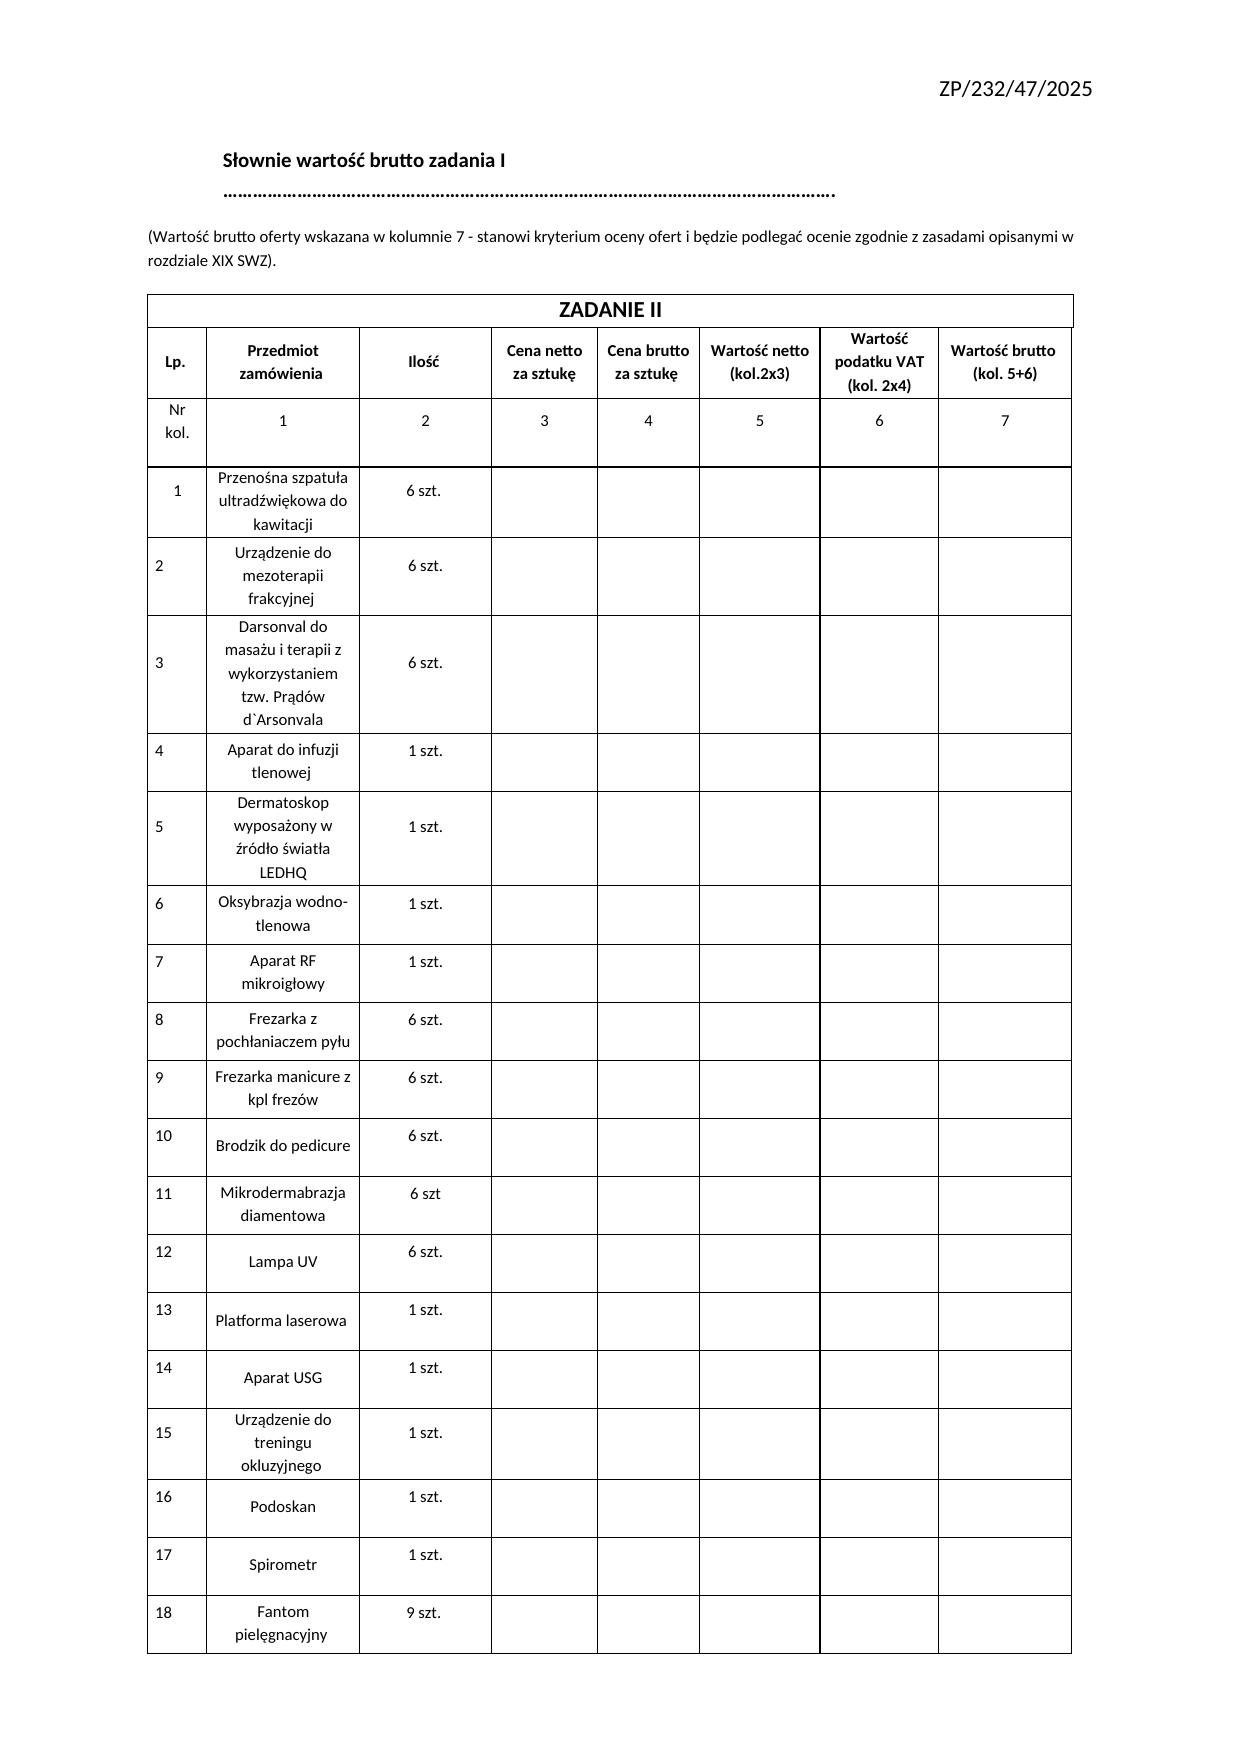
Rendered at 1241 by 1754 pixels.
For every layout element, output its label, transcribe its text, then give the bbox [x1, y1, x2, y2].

table_cell 9 [148, 1061, 206, 1118]
table_cell 6 szt. [360, 538, 491, 615]
table_cell Oksybrazja wodno-tlenowa [207, 886, 359, 944]
table_cell 1 szt. [360, 945, 491, 1002]
table_cell Nr kol. [148, 399, 206, 466]
table_cell [700, 1596, 819, 1653]
table_cell 18 [148, 1596, 206, 1653]
table_cell Lampa UV [207, 1235, 359, 1292]
table_cell [598, 1177, 699, 1234]
table_cell [939, 468, 1071, 537]
table_cell [492, 538, 597, 615]
table_cell [598, 1409, 699, 1479]
table_cell [700, 945, 819, 1002]
table_cell Lp. [148, 328, 206, 398]
table_cell 1 szt. [360, 1409, 491, 1479]
table_cell [939, 1409, 1071, 1479]
table_cell [939, 538, 1071, 615]
table_cell [700, 1177, 819, 1234]
table_cell Przedmiot zamówienia [207, 328, 359, 398]
table_cell Frezarka manicure z kpl frezów [207, 1061, 359, 1118]
table_cell Platforma laserowa [207, 1293, 359, 1350]
table_cell [492, 468, 597, 537]
table_cell 14 [148, 1351, 206, 1408]
table_cell [939, 1596, 1071, 1653]
table_cell 6 szt. [360, 1003, 491, 1060]
table_cell [492, 616, 597, 733]
table_cell [598, 1003, 699, 1060]
table_cell 11 [148, 1177, 206, 1234]
table_cell 7 [939, 399, 1071, 466]
table_cell [700, 792, 819, 885]
table_cell [939, 1480, 1071, 1537]
table_cell Darsonval do masażu i terapii z wykorzystaniem tzw. Prądów d`Arsonvala [207, 616, 359, 733]
table_cell [821, 1480, 938, 1537]
table_cell [939, 1003, 1071, 1060]
table_cell 4 [148, 734, 206, 791]
table_cell [598, 1061, 699, 1118]
table_cell [700, 1538, 819, 1595]
table_cell [700, 1061, 819, 1118]
table_cell [939, 1061, 1071, 1118]
table_cell [598, 538, 699, 615]
table_cell Podoskan [207, 1480, 359, 1537]
table_cell [492, 734, 597, 791]
table_cell 6 szt. [360, 1061, 491, 1118]
table_cell Cena brutto za sztukę [598, 328, 699, 398]
table_cell [821, 538, 938, 615]
table_cell [700, 616, 819, 733]
table_cell 6 szt. [360, 1235, 491, 1292]
table_cell 5 [148, 792, 206, 885]
table_cell 9 szt. [360, 1596, 491, 1653]
table_cell Fantom pielęgnacyjny [207, 1596, 359, 1653]
table_cell [492, 1409, 597, 1479]
table_cell [492, 1293, 597, 1350]
table_cell [598, 468, 699, 537]
table_cell 1 szt. [360, 734, 491, 791]
table_cell [700, 1409, 819, 1479]
table_cell Brodzik do pedicure [207, 1119, 359, 1176]
table_cell [598, 1351, 699, 1408]
table_header ZADANIE II [148, 295, 1073, 327]
table_cell [821, 616, 938, 733]
table_cell [492, 792, 597, 885]
table_cell [598, 886, 699, 944]
table_cell Przenośna szpatuła ultradźwiękowa do kawitacji [207, 468, 359, 537]
table_cell [598, 945, 699, 1002]
table_cell [598, 1538, 699, 1595]
table_cell [492, 1061, 597, 1118]
table_cell Aparat do infuzji tlenowej [207, 734, 359, 791]
table_cell 1 szt. [360, 1293, 491, 1350]
table_cell Urządzenie do mezoterapii frakcyjnej [207, 538, 359, 615]
table_cell [700, 1003, 819, 1060]
table_cell [821, 1538, 938, 1595]
table_cell 3 [148, 616, 206, 733]
table_cell Aparat USG [207, 1351, 359, 1408]
table_cell 17 [148, 1538, 206, 1595]
table_cell [700, 734, 819, 791]
table_cell Wartość brutto (kol. 5+6) [939, 328, 1071, 398]
table_cell [939, 1293, 1071, 1350]
table_cell [821, 792, 938, 885]
table_cell 6 szt. [360, 1119, 491, 1176]
table_cell [492, 1480, 597, 1537]
table_cell [939, 1235, 1071, 1292]
table_cell 6 [148, 886, 206, 944]
table_cell [821, 1293, 938, 1350]
table_cell [821, 1596, 938, 1653]
table_cell [700, 1119, 819, 1176]
table_cell [700, 1351, 819, 1408]
table_cell [598, 792, 699, 885]
table_cell 5 [700, 399, 819, 466]
table_cell 1 szt. [360, 1480, 491, 1537]
table_cell [821, 945, 938, 1002]
table_cell Wartość netto (kol.2x3) [700, 328, 819, 398]
table_cell Dermatoskop wyposażony w źródło światła LEDHQ [207, 792, 359, 885]
table_cell [598, 1293, 699, 1350]
table_cell [492, 1235, 597, 1292]
table_cell 3 [492, 399, 597, 466]
table_cell 13 [148, 1293, 206, 1350]
table_cell Frezarka z pochłaniaczem pyłu [207, 1003, 359, 1060]
table_cell Urządzenie do treningu okluzyjnego [207, 1409, 359, 1479]
table_cell [821, 1061, 938, 1118]
table_cell 6 szt. [360, 468, 491, 537]
table_cell [700, 1293, 819, 1350]
table_cell [492, 886, 597, 944]
table_cell [939, 945, 1071, 1002]
table_cell [939, 616, 1071, 733]
table_cell Wartość podatku VAT (kol. 2x4) [821, 328, 938, 398]
table_cell 2 [148, 538, 206, 615]
table_cell [939, 1351, 1071, 1408]
table_cell 12 [148, 1235, 206, 1292]
table_cell [492, 1177, 597, 1234]
table_cell [598, 1480, 699, 1537]
table_cell [492, 1596, 597, 1653]
table_cell [939, 886, 1071, 944]
table_cell [821, 1351, 938, 1408]
table_cell 1 [148, 468, 206, 537]
table_cell [598, 734, 699, 791]
table_cell [598, 1235, 699, 1292]
table_cell [821, 468, 938, 537]
table_cell [492, 945, 597, 1002]
table_cell 10 [148, 1119, 206, 1176]
text Słownie wartość brutto zadania I ……………………………………………………………………………………………………………. [223, 148, 1093, 202]
table_cell 6 [821, 399, 938, 466]
table_cell [492, 1351, 597, 1408]
table_cell [939, 1119, 1071, 1176]
table_cell [700, 538, 819, 615]
table_cell [700, 886, 819, 944]
table_cell 2 [360, 399, 491, 466]
table_cell Spirometr [207, 1538, 359, 1595]
table_cell 6 szt [360, 1177, 491, 1234]
table_cell Aparat RF mikroigłowy [207, 945, 359, 1002]
table_cell 1 szt. [360, 1538, 491, 1595]
table_cell [821, 886, 938, 944]
table_cell 15 [148, 1409, 206, 1479]
table_cell [492, 1003, 597, 1060]
table_cell [700, 1480, 819, 1537]
table_cell 1 [207, 399, 359, 466]
table_cell [598, 1119, 699, 1176]
table_cell [492, 1119, 597, 1176]
table_cell 4 [598, 399, 699, 466]
table_cell [939, 1538, 1071, 1595]
table_cell [700, 1235, 819, 1292]
table_cell 8 [148, 1003, 206, 1060]
table_cell [939, 792, 1071, 885]
table_cell [821, 1409, 938, 1479]
table_cell Cena netto za sztukę [492, 328, 597, 398]
table_cell [598, 1596, 699, 1653]
text (Wartość brutto oferty wskazana w kolumnie 7 - stanowi kryterium oceny ofert i będzie podlegać ocenie zgodnie z zasadami opisanymi w rozdziale XIX SWZ). [148, 227, 1093, 270]
table_cell [700, 468, 819, 537]
table_cell [821, 1119, 938, 1176]
table_cell [821, 734, 938, 791]
table_cell Ilość [360, 328, 491, 398]
table_cell [598, 616, 699, 733]
table_cell 1 szt. [360, 792, 491, 885]
table_cell 1 szt. [360, 1351, 491, 1408]
table_cell [821, 1235, 938, 1292]
table_cell Mikrodermabrazja diamentowa [207, 1177, 359, 1234]
table_cell [821, 1003, 938, 1060]
table_cell 1 szt. [360, 886, 491, 944]
table_cell [492, 1538, 597, 1595]
table_cell [821, 1177, 938, 1234]
table_cell 6 szt. [360, 616, 491, 733]
table_cell [939, 734, 1071, 791]
table_cell 7 [148, 945, 206, 1002]
table_cell [939, 1177, 1071, 1234]
table_cell 16 [148, 1480, 206, 1537]
